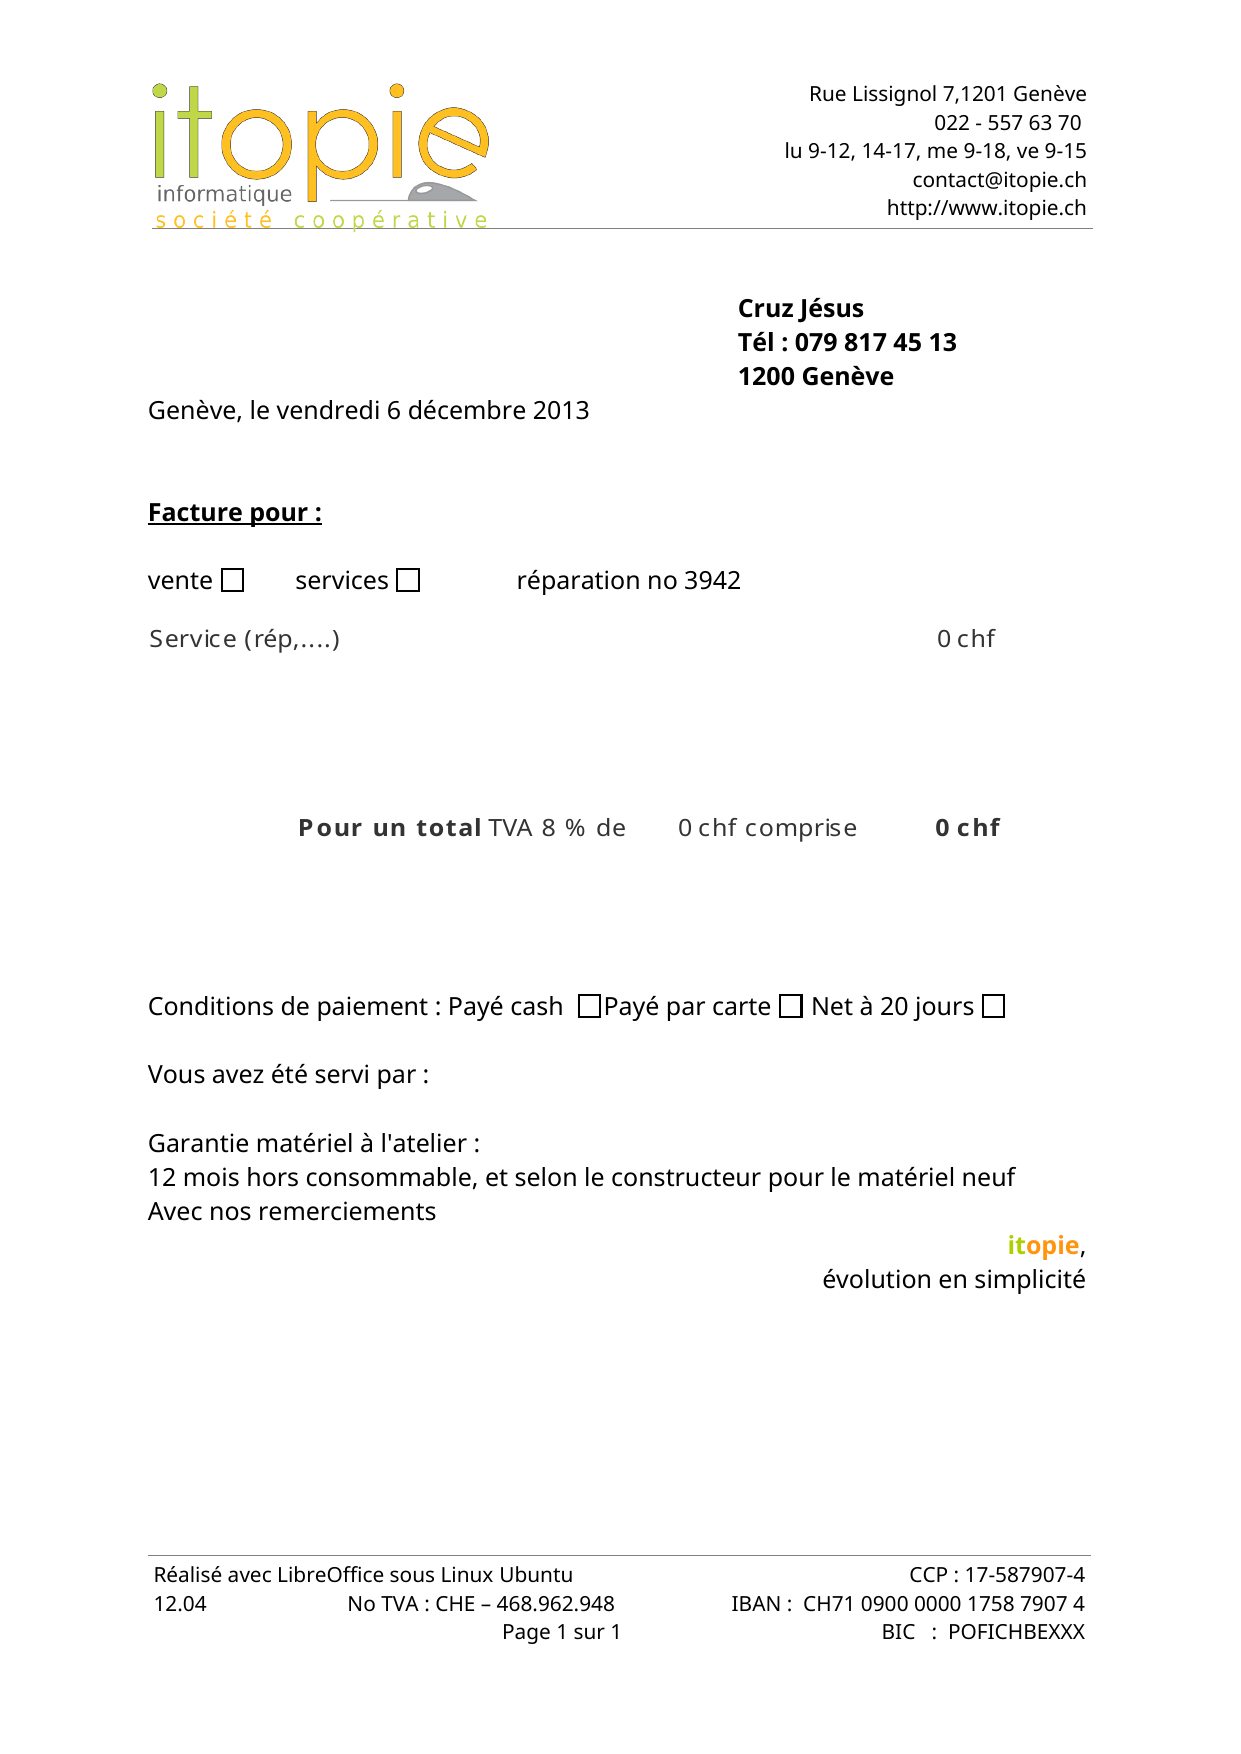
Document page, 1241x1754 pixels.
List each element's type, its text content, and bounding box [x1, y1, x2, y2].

text 1200 Genève [148, 358, 1093, 392]
text Vous avez été servi par : [148, 1057, 1093, 1091]
text Tél : 079 817 45 13 [148, 324, 1093, 358]
text itopie, [148, 1227, 1093, 1262]
text Facture pour : [148, 495, 1093, 529]
picture [138, 72, 500, 244]
text Garantie matériel à l'atelier : [148, 1125, 1093, 1159]
text Avec nos remerciements [148, 1193, 1093, 1227]
text Genève, le vendredi 6 décembre 2013 [148, 392, 1093, 427]
text Cruz Jésus [148, 290, 1093, 324]
text Conditions de paiement : Payé cash Payé par carte Net à 20 jours [148, 989, 1093, 1023]
text vente services réparation no 3942 [148, 563, 1093, 597]
text évolution en simplicité [148, 1262, 1093, 1296]
text 12 mois hors consommable, et selon le constructeur pour le matériel neuf [148, 1159, 1093, 1193]
